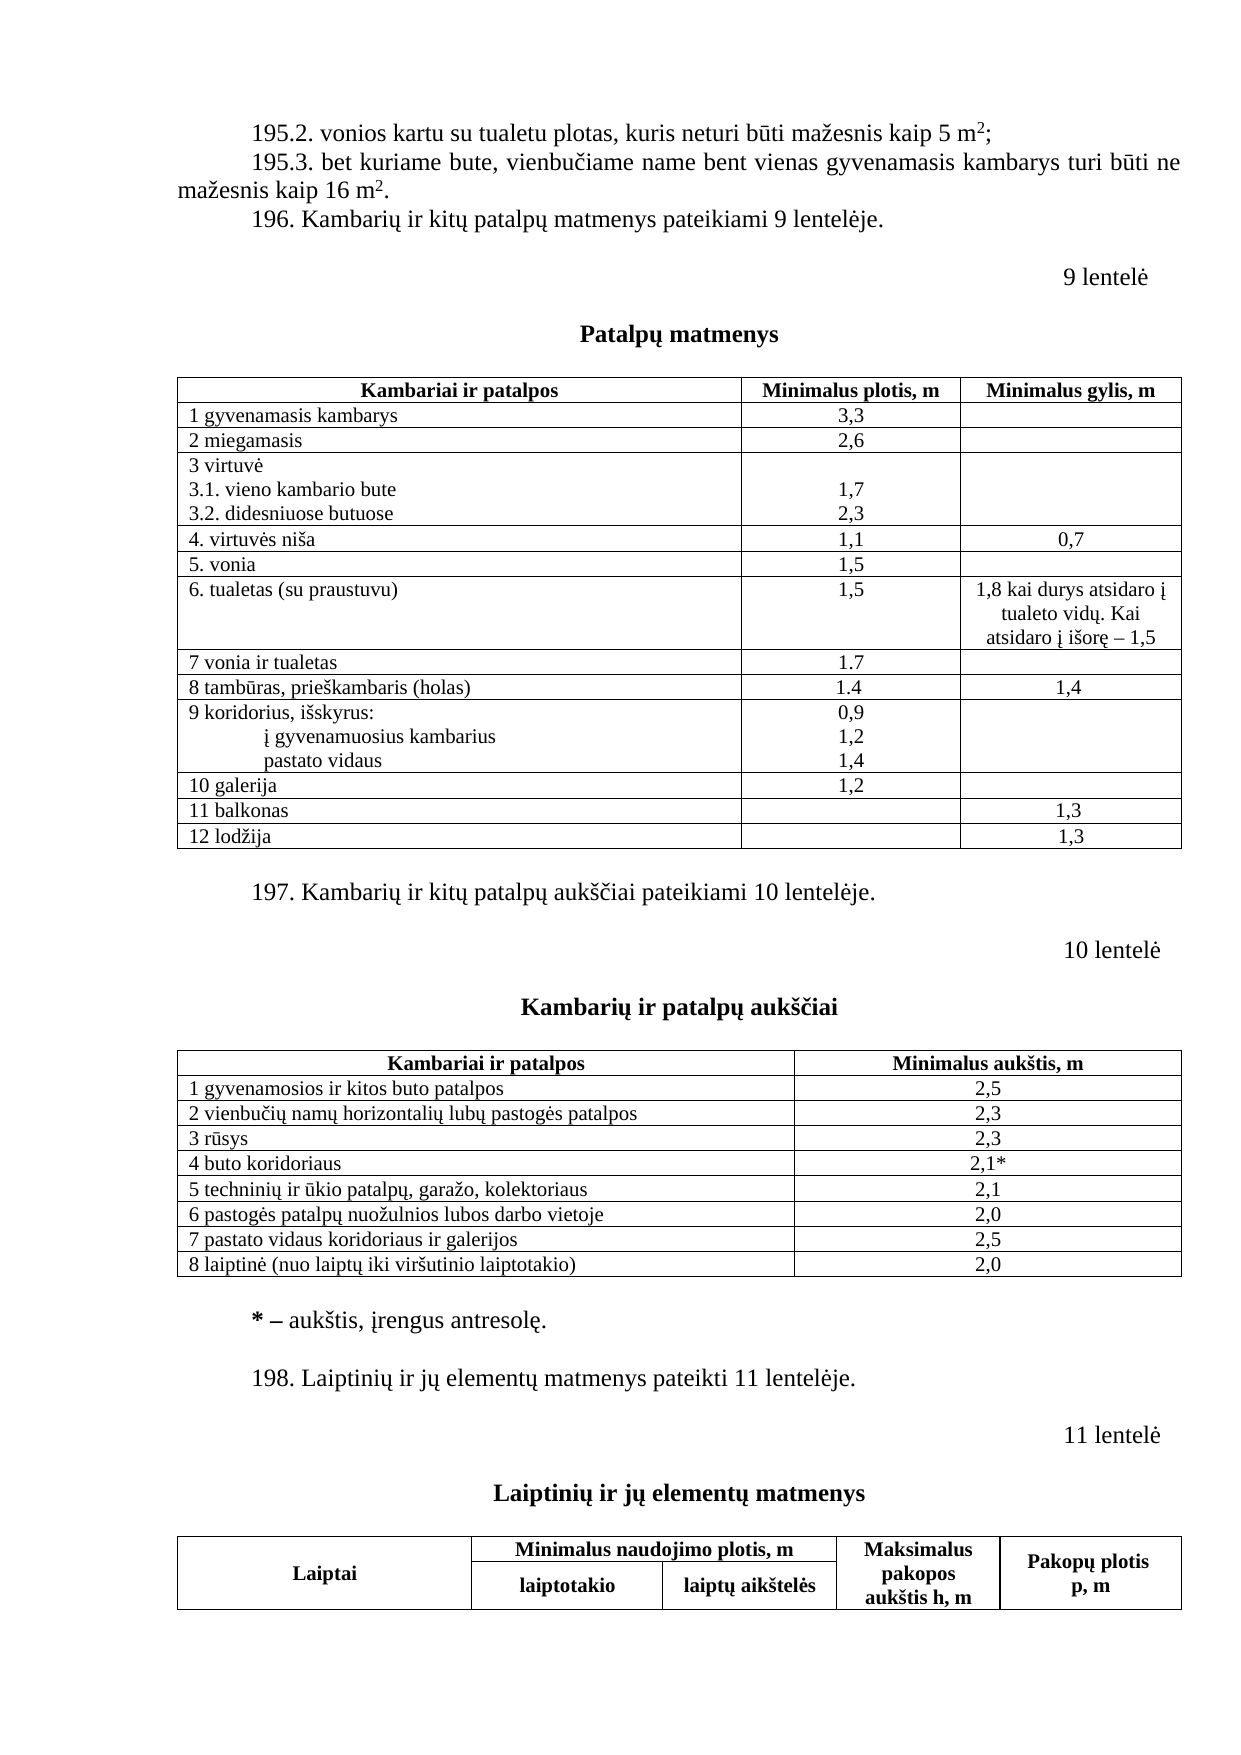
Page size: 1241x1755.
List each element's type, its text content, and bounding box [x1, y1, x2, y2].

table_cell 0,7 [961, 526, 1181, 551]
table_cell 2 vienbučių namų horizontalių lubų pastogės patalpos [178, 1101, 794, 1125]
table_cell 3 rūsys [178, 1126, 794, 1150]
table_cell 5. vonia [178, 552, 741, 576]
table_header Minimalus gylis, m [961, 378, 1181, 402]
table_cell 1 gyvenamasis kambarys [178, 403, 741, 427]
table_cell 2,0 [795, 1252, 1181, 1276]
table_cell [961, 453, 1181, 525]
table_cell 3,3 [742, 403, 960, 427]
table_cell 10 galerija [178, 773, 741, 797]
text Laiptinių ir jų elementų matmenys [177, 1478, 1181, 1507]
table_cell 12 lodžija [178, 824, 741, 848]
table_header Minimalus naudojimo plotis, m [472, 1537, 836, 1561]
table_cell 1,3 [961, 824, 1181, 848]
text Kambarių ir patalpų aukščiai [177, 992, 1181, 1021]
table_cell 6. tualetas (su praustuvu) [178, 577, 741, 649]
table_cell laiptotakio [472, 1562, 662, 1609]
table_cell 2,1 [795, 1176, 1181, 1201]
table_cell 2,6 [742, 428, 960, 452]
table_cell 1,2 [742, 773, 960, 797]
table_cell 2,3 [795, 1126, 1181, 1150]
text 196. Kambarių ir kitų patalpų matmenys pateikiami 9 lentelėje. [177, 204, 1181, 233]
table_cell 1 gyvenamosios ir kitos buto patalpos [178, 1076, 794, 1100]
table_cell 1.4 [742, 675, 960, 699]
table_cell 6 pastogės patalpų nuožulnios lubos darbo vietoje [178, 1202, 794, 1226]
table_cell 1,8 kai durys atsidaro į tualeto vidų. Kai atsidaro į išorę – 1,5 [961, 577, 1181, 649]
table_cell 3 virtuvė 3.1. vieno kambario bute 3.2. didesniuose butuose [178, 453, 741, 525]
table_cell 1,5 [742, 552, 960, 576]
table_header Minimalus aukštis, m [795, 1051, 1181, 1075]
table_cell 11 balkonas [178, 799, 741, 822]
text 11 lentelė [177, 1421, 1181, 1449]
text * – aukštis, įrengus antresolę. [177, 1306, 1181, 1334]
table_cell [961, 552, 1181, 576]
table_cell 7 pastato vidaus koridoriaus ir galerijos [178, 1227, 794, 1251]
table_cell 1,3 [961, 799, 1181, 822]
table_cell 1,7 2,3 [742, 453, 960, 525]
table_header Kambariai ir patalpos [178, 378, 741, 402]
text 197. Kambarių ir kitų patalpų aukščiai pateikiami 10 lentelėje. [177, 877, 1181, 906]
text 9 lentelė [177, 262, 1181, 291]
table_cell 1,1 [742, 526, 960, 551]
text 195.3. bet kuriame bute, vienbučiame name bent vienas gyvenamasis kambarys turi būti ne mažesnis kaip 16 m2. [177, 147, 1181, 204]
table_header Kambariai ir patalpos [178, 1051, 794, 1075]
table_cell [961, 700, 1181, 772]
table_cell [742, 799, 960, 822]
text 10 lentelė [177, 935, 1181, 964]
table_cell 2,5 [795, 1076, 1181, 1100]
table_cell 1.7 [742, 650, 960, 674]
table_cell 8 tambūras, prieškambaris (holas) [178, 675, 741, 699]
table_cell 2,0 [795, 1202, 1181, 1226]
text 195.2. vonios kartu su tualetu plotas, kuris neturi būti mažesnis kaip 5 m2; [177, 118, 1181, 147]
text Patalpų matmenys [177, 319, 1181, 348]
table_cell 2,5 [795, 1227, 1181, 1251]
table_header Laiptai [178, 1537, 471, 1609]
table_cell [742, 824, 960, 848]
table_cell 0,9 1,2 1,4 [742, 700, 960, 772]
table_header Pakopų plotis p, m [1001, 1537, 1181, 1609]
table_cell 4. virtuvės niša [178, 526, 741, 551]
text 198. Laiptinių ir jų elementų matmenys pateikti 11 lentelėje. [177, 1363, 1181, 1392]
table_cell [961, 428, 1181, 452]
table_cell 4 buto koridoriaus [178, 1151, 794, 1175]
table_cell [961, 650, 1181, 674]
table_cell 7 vonia ir tualetas [178, 650, 741, 674]
table_cell 9 koridorius, išskyrus: į gyvenamuosius kambarius pastato vidaus [178, 700, 741, 772]
table_cell 1,4 [961, 675, 1181, 699]
table_cell [961, 773, 1181, 797]
table_cell 2,3 [795, 1101, 1181, 1125]
table_cell laiptų aikštelės [663, 1562, 836, 1609]
table_cell [961, 403, 1181, 427]
table_header Maksimalus pakopos aukštis h, m [837, 1537, 999, 1609]
table_cell 8 laiptinė (nuo laiptų iki viršutinio laiptotakio) [178, 1252, 794, 1276]
table_cell 1,5 [742, 577, 960, 649]
table_cell 5 techninių ir ūkio patalpų, garažo, kolektoriaus [178, 1176, 794, 1201]
table_cell 2 miegamasis [178, 428, 741, 452]
table_cell 2,1* [795, 1151, 1181, 1175]
table_header Minimalus plotis, m [742, 378, 960, 402]
